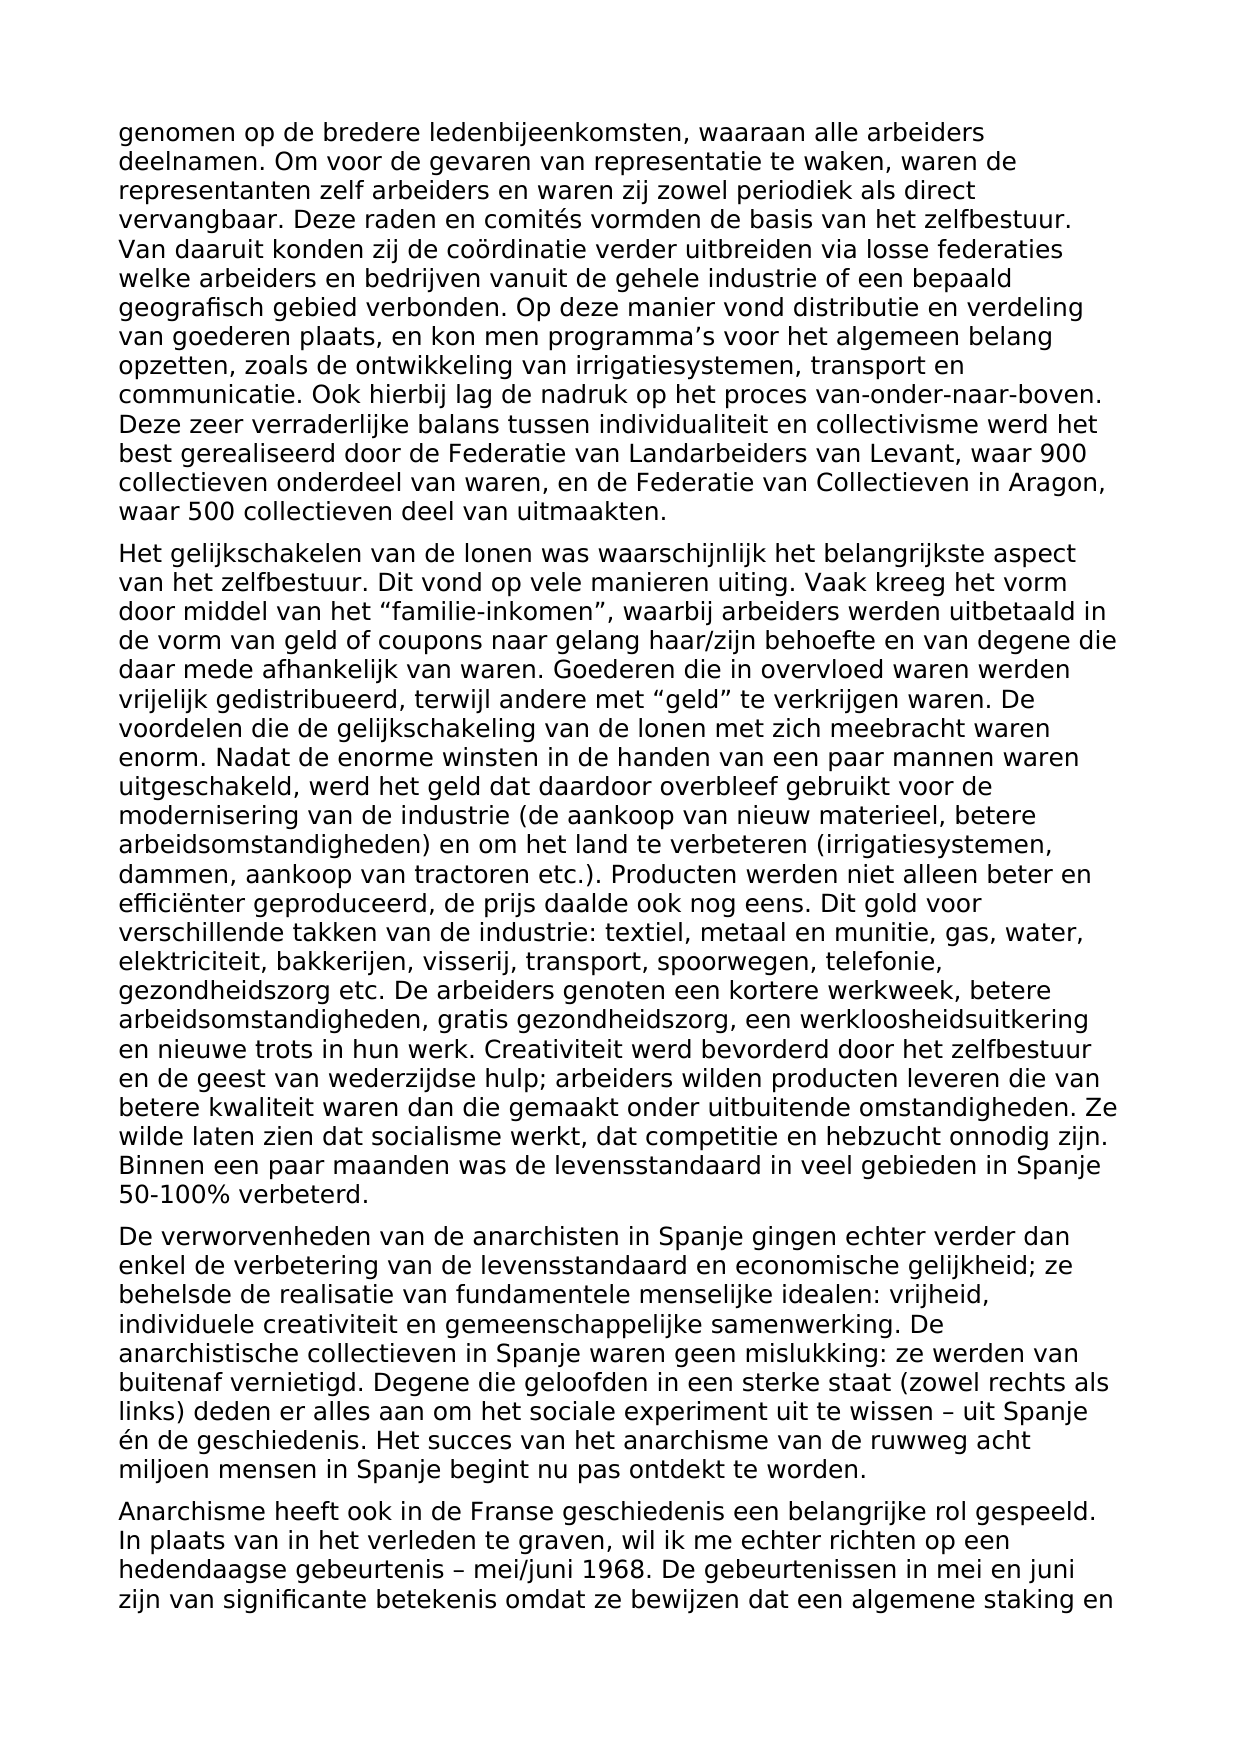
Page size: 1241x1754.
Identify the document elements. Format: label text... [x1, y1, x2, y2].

text Anarchisme heeft ook in de Franse geschiedenis een belangrijke rol gespeeld. In plaats van in het verleden te graven, wil ik me echter richten op een hedendaagse gebeurtenis – mei/juni 1968. De gebeurtenissen in mei en juni zijn van significante betekenis omdat ze bewijzen dat een algemene staking en [118, 1497, 1122, 1614]
text genomen op de bredere ledenbijeenkomsten, waaraan alle arbeiders deelnamen. Om voor de gevaren van representatie te waken, waren de representanten zelf arbeiders en waren zij zowel periodiek als direct vervangbaar. Deze raden en comités vormden de basis van het zelfbestuur. Van daaruit konden zij de coördinatie verder uitbreiden via losse federaties welke arbeiders en bedrijven vanuit de gehele industrie of een bepaald geografisch gebied verbonden. Op deze manier vond distributie en verdeling van goederen plaats, en kon men programma’s voor het algemeen belang opzetten, zoals de ontwikkeling van irrigatiesystemen, transport en communicatie. Ook hierbij lag de nadruk op het proces van-onder-naar-boven. Deze zeer verraderlijke balans tussen individualiteit en collectivisme werd het best gerealiseerd door de Federatie van Landarbeiders van Levant, waar 900 collectieven onderdeel van waren, en de Federatie van Collectieven in Aragon, waar 500 collectieven deel van uitmaakten. [118, 118, 1122, 526]
text Het gelijkschakelen van de lonen was waarschijnlijk het belangrijkste aspect van het zelfbestuur. Dit vond op vele manieren uiting. Vaak kreeg het vorm door middel van het “familie-inkomen”, waarbij arbeiders werden uitbetaald in de vorm van geld of coupons naar gelang haar/zijn behoefte en van degene die daar mede afhankelijk van waren. Goederen die in overvloed waren werden vrijelijk gedistribueerd, terwijl andere met “geld” te verkrijgen waren. De voordelen die de gelijkschakeling van de lonen met zich meebracht waren enorm. Nadat de enorme winsten in de handen van een paar mannen waren uitgeschakeld, werd het geld dat daardoor overbleef gebruikt voor de modernisering van de industrie (de aankoop van nieuw materieel, betere arbeidsomstandigheden) en om het land te verbeteren (irrigatiesystemen, dammen, aankoop van tractoren etc.). Producten werden niet alleen beter en efficiënter geproduceerd, de prijs daalde ook nog eens. Dit gold voor verschillende takken van de industrie: textiel, metaal en munitie, gas, water, elektriciteit, bakkerijen, visserij, transport, spoorwegen, telefonie, gezondheidszorg etc. De arbeiders genoten een kortere werkweek, betere arbeidsomstandigheden, gratis gezondheidszorg, een werkloosheidsuitkering en nieuwe trots in hun werk. Creativiteit werd bevorderd door het zelfbestuur en de geest van wederzijdse hulp; arbeiders wilden producten leveren die van betere kwaliteit waren dan die gemaakt onder uitbuitende omstandigheden. Ze wilde laten zien dat socialisme werkt, dat competitie en hebzucht onnodig zijn. Binnen een paar maanden was de levensstandaard in veel gebieden in Spanje 50-100% verbeterd. [118, 539, 1122, 1210]
text De verworvenheden van de anarchisten in Spanje gingen echter verder dan enkel de verbetering van de levensstandaard en economische gelijkheid; ze behelsde de realisatie van fundamentele menselijke idealen: vrijheid, individuele creativiteit en gemeenschappelijke samenwerking. De anarchistische collectieven in Spanje waren geen mislukking: ze werden van buitenaf vernietigd. Degene die geloofden in een sterke staat (zowel rechts als links) deden er alles aan om het sociale experiment uit te wissen – uit Spanje én de geschiedenis. Het succes van het anarchisme van de ruwweg acht miljoen mensen in Spanje begint nu pas ontdekt te worden. [118, 1222, 1122, 1485]
